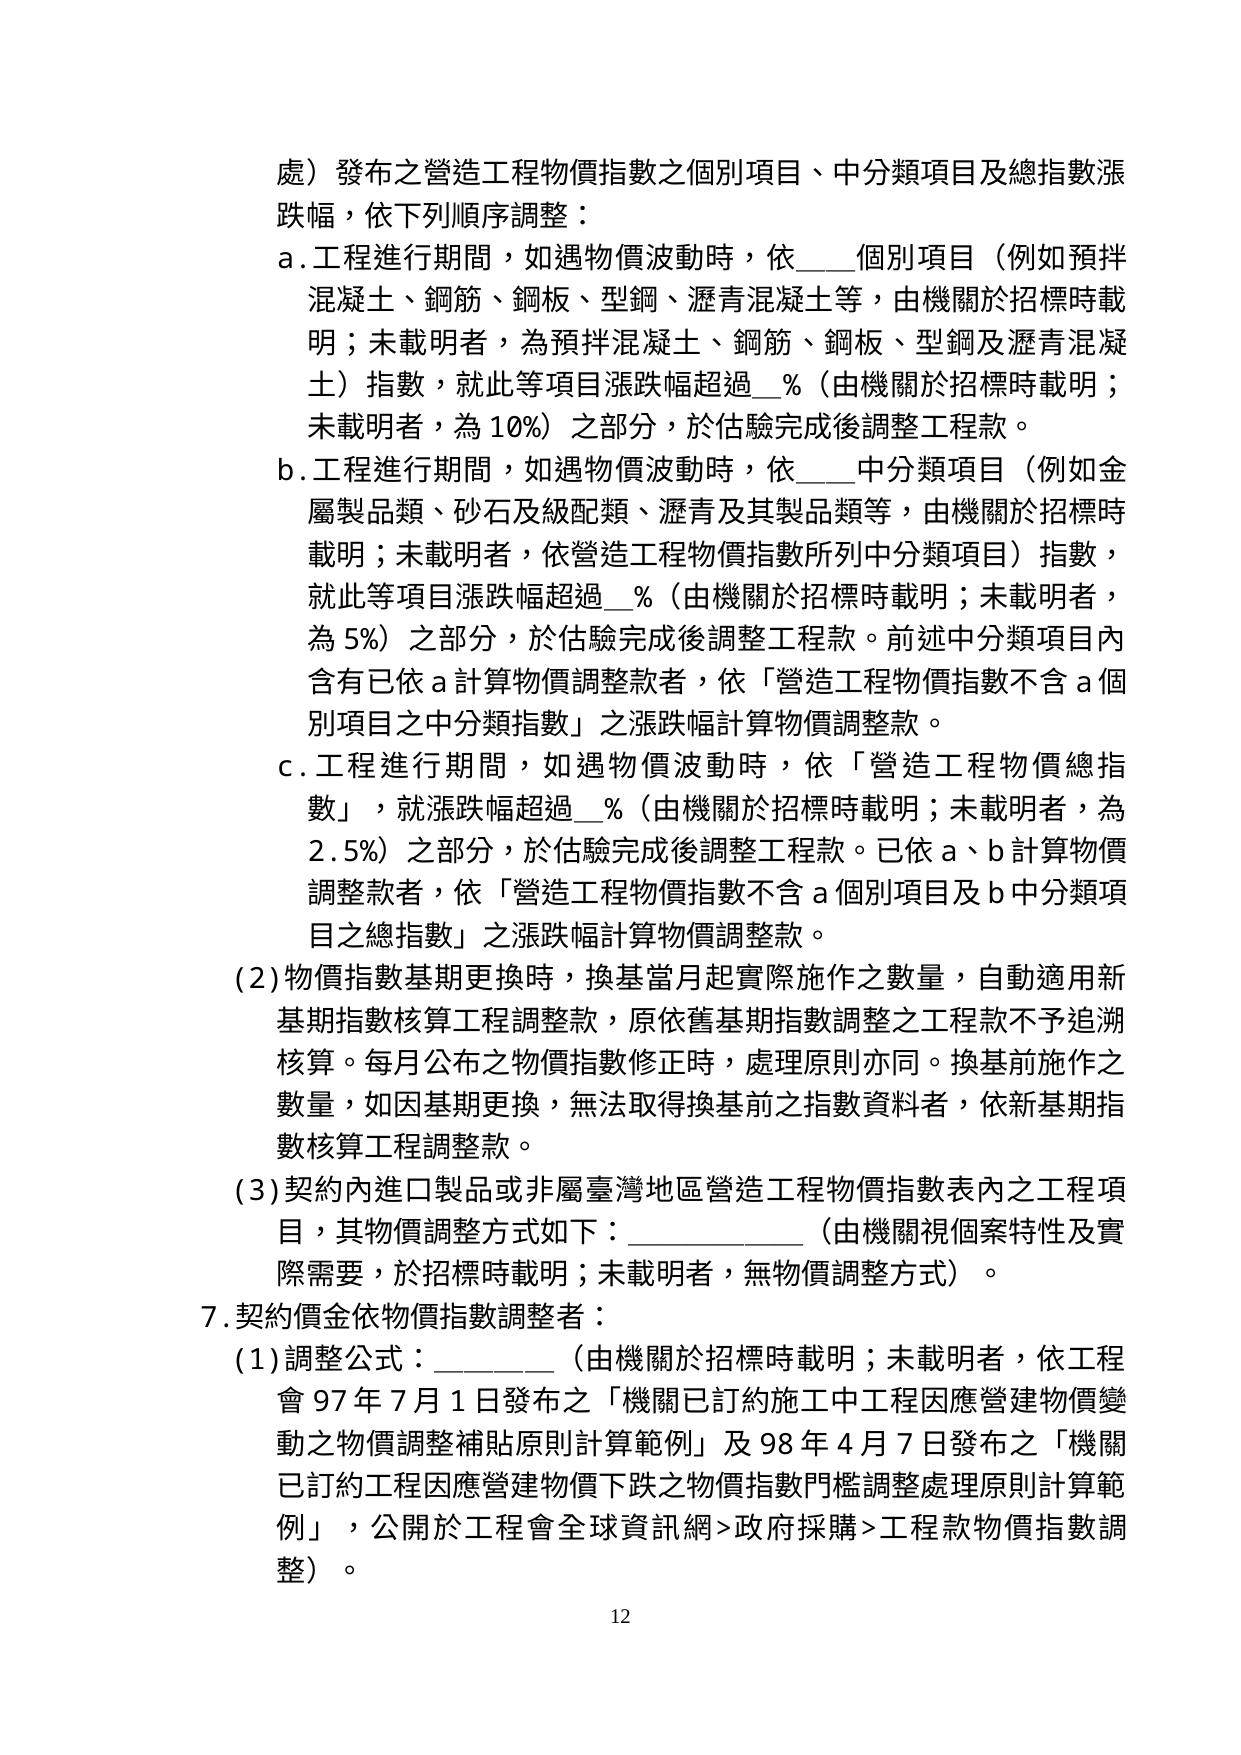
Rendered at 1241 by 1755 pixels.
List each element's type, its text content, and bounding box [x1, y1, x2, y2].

text (1)調整公式：＿＿＿＿（由機關於招標時載明；未載明者，依工程會97年7月1日發布之「機關已訂約施工中工程因應營建物價變動之物價調整補貼原則計算範例」及98年4月7日發布之「機關已訂約工程因應營建物價下跌之物價指數門檻調整處理原則計算範例」，公開於工程會全球資訊網>政府採購>工程款物價指數調整）。 [231, 1336, 1128, 1590]
text (3)契約內進口製品或非屬臺灣地區營造工程物價指數表內之工程項目，其物價調整方式如下：＿＿＿＿＿＿（由機關視個案特性及實際需要，於招標時載明；未載明者，無物價調整方式）。 [231, 1166, 1128, 1293]
text (2)物價指數基期更換時，換基當月起實際施作之數量，自動適用新基期指數核算工程調整款，原依舊基期指數調整之工程款不予追溯核算。每月公布之物價指數修正時，處理原則亦同。換基前施作之數量，如因基期更換，無法取得換基前之指數資料者，依新基期指數核算工程調整款。 [231, 955, 1128, 1166]
text a.工程進行期間，如遇物價波動時，依＿＿個別項目（例如預拌混凝土、鋼筋、鋼板、型鋼、瀝青混凝土等，由機關於招標時載明；未載明者，為預拌混凝土、鋼筋、鋼板、型鋼及瀝青混凝土）指數，就此等項目漲跌幅超過＿%（由機關於招標時載明；未載明者，為10%）之部分，於估驗完成後調整工程款。 [277, 234, 1128, 446]
text 7.契約價金依物價指數調整者： [200, 1293, 1128, 1336]
text b.工程進行期間，如遇物價波動時，依＿＿中分類項目（例如金屬製品類、砂石及級配類、瀝青及其製品類等，由機關於招標時載明；未載明者，依營造工程物價指數所列中分類項目）指數，就此等項目漲跌幅超過＿%（由機關於招標時載明；未載明者，為5%）之部分，於估驗完成後調整工程款。前述中分類項目內含有已依a計算物價調整款者，依「營造工程物價指數不含a個別項目之中分類指數」之漲跌幅計算物價調整款。 [277, 446, 1128, 743]
text 處）發布之營造工程物價指數之個別項目、中分類項目及總指數漲跌幅，依下列順序調整： [231, 150, 1128, 234]
text c.工程進行期間，如遇物價波動時，依「營造工程物價總指數」，就漲跌幅超過＿%（由機關於招標時載明；未載明者，為2.5%）之部分，於估驗完成後調整工程款。已依a、b計算物價調整款者，依「營造工程物價指數不含a個別項目及b中分類項目之總指數」之漲跌幅計算物價調整款。 [277, 743, 1128, 955]
